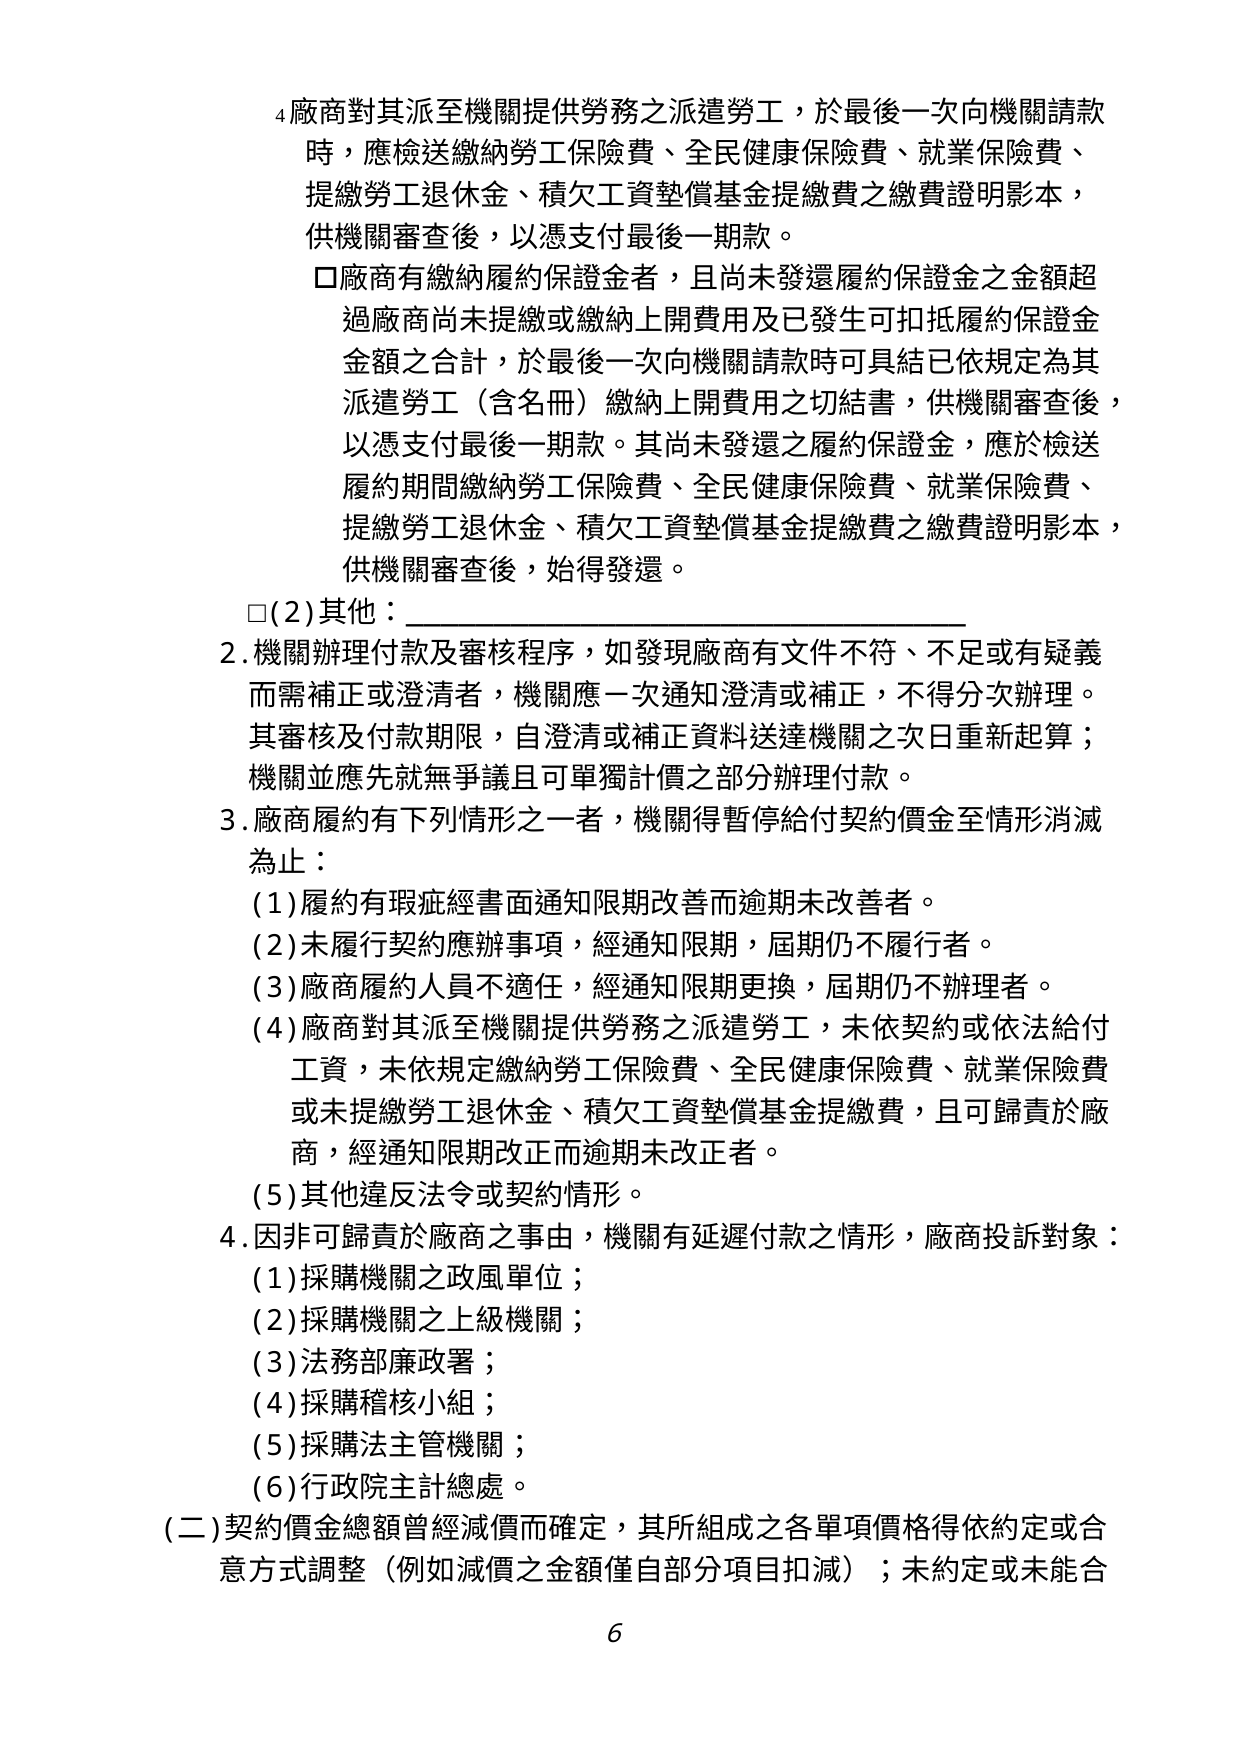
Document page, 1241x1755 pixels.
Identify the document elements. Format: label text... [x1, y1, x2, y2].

text 2.機關辦理付款及審核程序，如發現廠商有文件不符、不足或有疑義而需補正或澄清者，機關應ㄧ次通知澄清或補正，不得分次辦理。其審核及付款期限，自澄清或補正資料送達機關之次日重新起算；機關並應先就無爭議且可單獨計價之部分辦理付款。 [218, 630, 1104, 797]
text (4)採購稽核小組； [248, 1380, 1110, 1422]
text (2)未履行契約應辦事項，經通知限期，屆期仍不履行者。 [248, 922, 1110, 964]
text (2)採購機關之上級機關； [248, 1297, 1110, 1339]
text (3)廠商履約人員不適任，經通知限期更換，屆期仍不辦理者。 [248, 964, 1110, 1005]
text (1)採購機關之政風單位； [248, 1255, 1110, 1297]
text 4廠商對其派至機關提供勞務之派遣勞工，於最後一次向機關請款時，應檢送繳納勞工保險費、全民健康保險費、就業保險費、提繳勞工退休金、積欠工資墊償基金提繳費之繳費證明影本，供機關審查後，以憑支付最後一期款。 [275, 89, 1110, 255]
text (二)契約價金總額曾經減價而確定，其所組成之各單項價格得依約定或合意方式調整（例如減價之金額僅自部分項目扣減）；未約定或未能合 [159, 1505, 1110, 1589]
text (5)其他違反法令或契約情形。 [248, 1172, 1110, 1214]
text (4)廠商對其派至機關提供勞務之派遣勞工，未依契約或依法給付工資，未依規定繳納勞工保險費、全民健康保險費、就業保險費或未提繳勞工退休金、積欠工資墊償基金提繳費，且可歸責於廠商，經通知限期改正而逾期未改正者。 [248, 1005, 1110, 1172]
text (5)採購法主管機關； [248, 1422, 1110, 1464]
text 3.廠商履約有下列情形之一者，機關得暫停給付契約價金至情形消滅為止： [218, 797, 1104, 880]
text □(2)其他：________________________________ [248, 589, 1110, 630]
text (1)履約有瑕疵經書面通知限期改善而逾期未改善者。 [248, 880, 1110, 922]
text (3)法務部廉政署； [248, 1339, 1110, 1380]
text 4.因非可歸責於廠商之事由，機關有延遲付款之情形，廠商投訴對象： [218, 1214, 1104, 1255]
text 廠商有繳納履約保證金者，且尚未發還履約保證金之金額超過廠商尚未提繳或繳納上開費用及已發生可扣抵履約保證金金額之合計，於最後一次向機關請款時可具結已依規定為其派遣勞工（含名冊）繳納上開費用之切結書，供機關審查後，以憑支付最後一期款。其尚未發還之履約保證金，應於檢送履約期間繳納勞工保險費、全民健康保險費、就業保險費、提繳勞工退休金、積欠工資墊償基金提繳費之繳費證明影本，供機關審查後，始得發還。 [313, 255, 1110, 589]
text (6)行政院主計總處。 [248, 1464, 1110, 1505]
